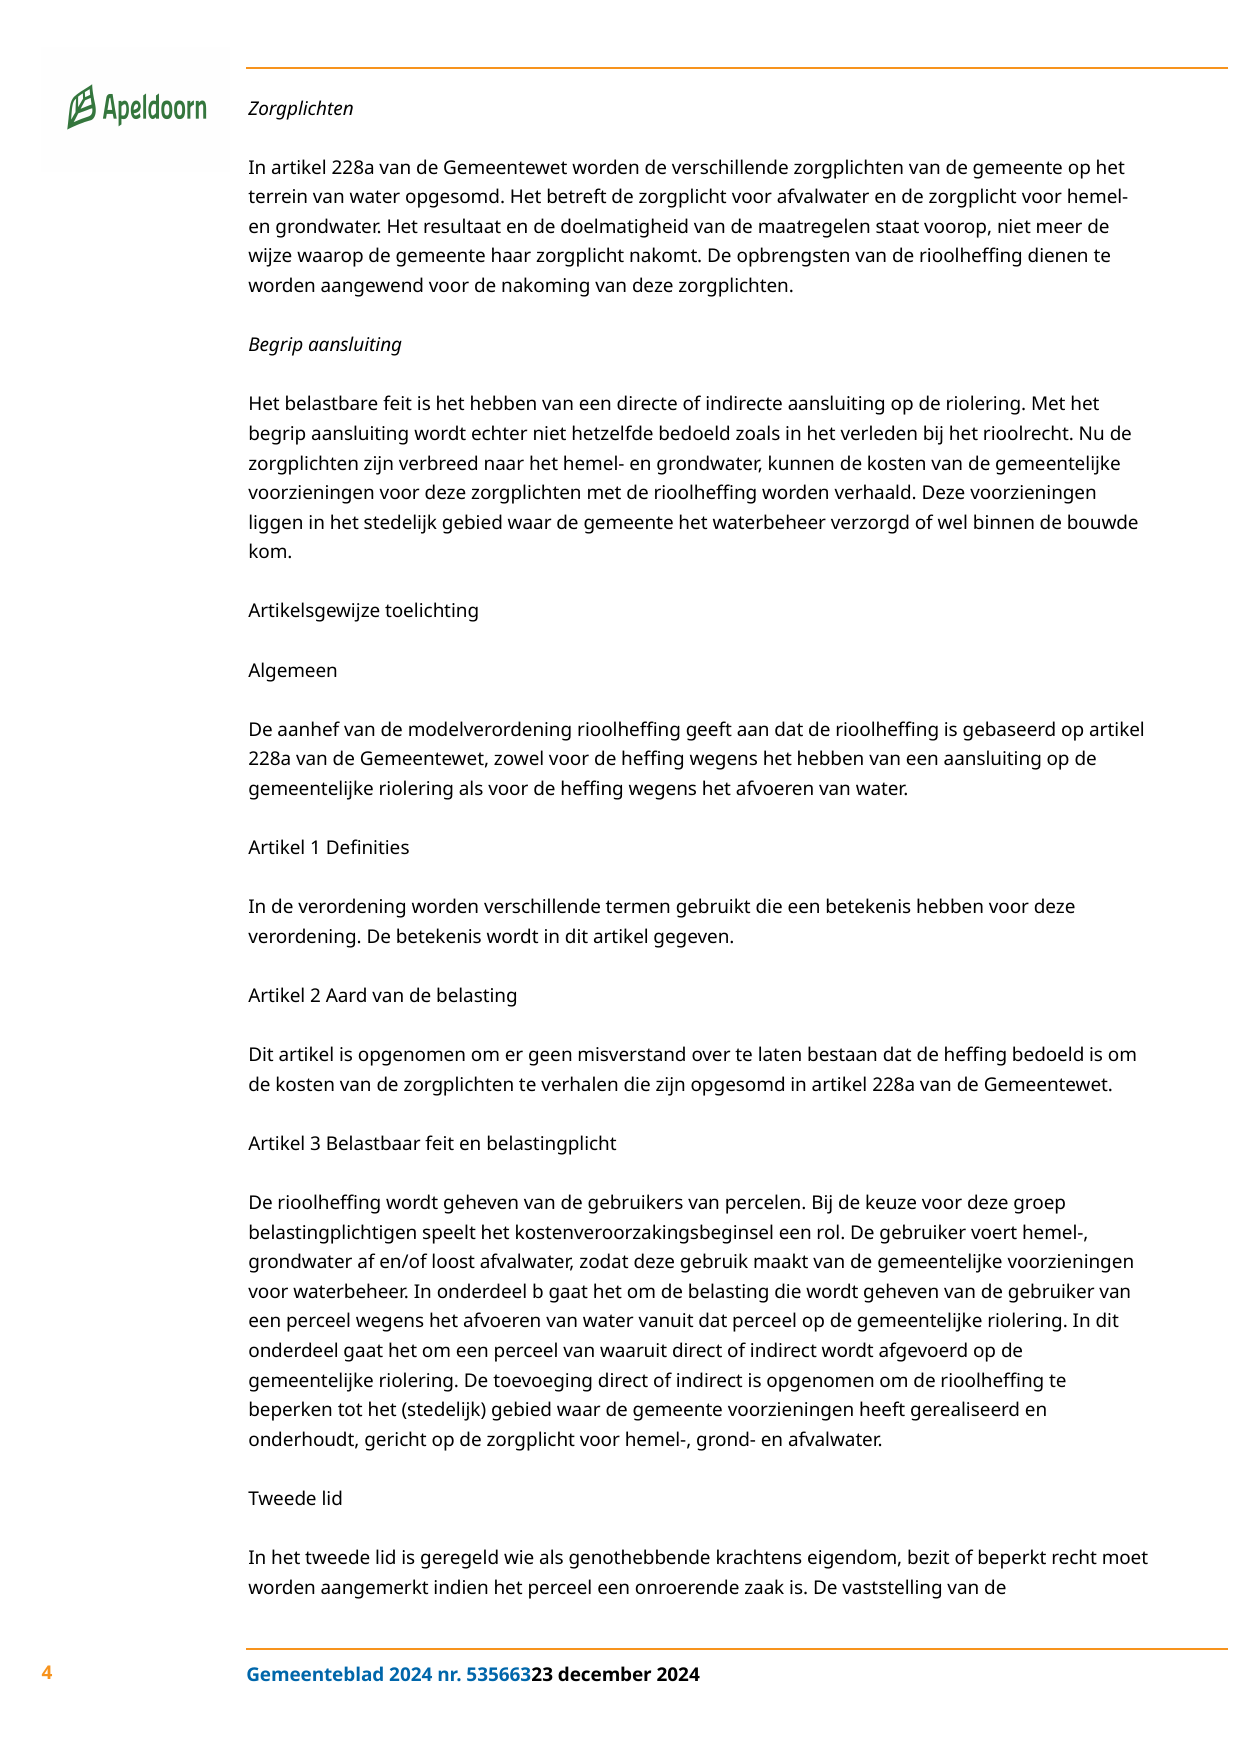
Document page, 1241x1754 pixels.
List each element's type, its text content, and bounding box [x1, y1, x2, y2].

text De rioolheffing wordt geheven van de gebruikers van percelen. Bij de keuze voor deze groep belastingplichtigen speelt het kostenveroorzakingsbeginsel een rol. De gebruiker voert hemel-, grondwater af en/of loost afvalwater, zodat deze gebruik maakt van de gemeentelijke voorzieningen voor waterbeheer. In onderdeel b gaat het om de belasting die wordt geheven van de gebruiker van een perceel wegens het afvoeren van water vanuit dat perceel op de gemeentelijke riolering. In dit onderdeel gaat het om een perceel van waaruit direct of indirect wordt afgevoerd op de gemeentelijke riolering. De toevoeging direct of indirect is opgenomen om de rioolheffing te beperken tot het (stedelijk) gebied waar de gemeente voorzieningen heeft gerealiseerd en onderhoudt, gericht op de zorgplicht voor hemel-, grond- en afvalwater. [248, 1189, 1152, 1452]
picture [41, 47, 231, 172]
text De aanhef van de modelverordening rioolheffing geeft aan dat de rioolheffing is gebaseerd op artikel 228a van de Gemeentewet, zowel voor de heffing wegens het hebben van een aansluiting op de gemeentelijke riolering als voor de heffing wegens het afvoeren van water. [248, 716, 1152, 801]
text In het tweede lid is geregeld wie als genothebbende krachtens eigendom, bezit of beperkt recht moet worden aangemerkt indien het perceel een onroerende zaak is. De vaststelling van de [248, 1544, 1152, 1600]
text Artikel 3 Belastbaar feit en belastingplicht [248, 1130, 1152, 1156]
text Artikel 2 Aard van de belasting [248, 982, 1152, 1008]
text Artikel 1 Definities [248, 834, 1152, 860]
text In de verordening worden verschillende termen gebruikt die een betekenis hebben voor deze verordening. De betekenis wordt in dit artikel gegeven. [248, 893, 1152, 949]
text Begrip aansluiting [248, 331, 1152, 357]
text Artikelsgewijze toelichting [248, 598, 1152, 623]
text Algemeen [248, 657, 1152, 683]
text Dit artikel is opgenomen om er geen misverstand over te laten bestaan dat de heffing bedoeld is om de kosten van de zorgplichten te verhalen die zijn opgesomd in artikel 228a van de Gemeentewet. [248, 1041, 1152, 1097]
text In artikel 228a van de Gemeentewet worden de verschillende zorgplichten van de gemeente op het terrein van water opgesomd. Het betreft de zorgplicht voor afvalwater en de zorgplicht voor hemel- en grondwater. Het resultaat en de doelmatigheid van de maatregelen staat voorop, niet meer de wijze waarop de gemeente haar zorgplicht nakomt. De opbrengsten van de rioolheffing dienen te worden aangewend voor de nakoming van deze zorgplichten. [248, 154, 1152, 298]
text Tweede lid [248, 1485, 1152, 1511]
text Het belastbare feit is het hebben van een directe of indirecte aansluiting op de riolering. Met het begrip aansluiting wordt echter niet hetzelfde bedoeld zoals in het verleden bij het rioolrecht. Nu de zorgplichten zijn verbreed naar het hemel- en grondwater, kunnen de kosten van de gemeentelijke voorzieningen voor deze zorgplichten met de rioolheffing worden verhaald. Deze voorzieningen liggen in het stedelijk gebied waar de gemeente het waterbeheer verzorgd of wel binnen de bouwde kom. [248, 391, 1152, 564]
text Zorgplichten [248, 95, 1152, 121]
